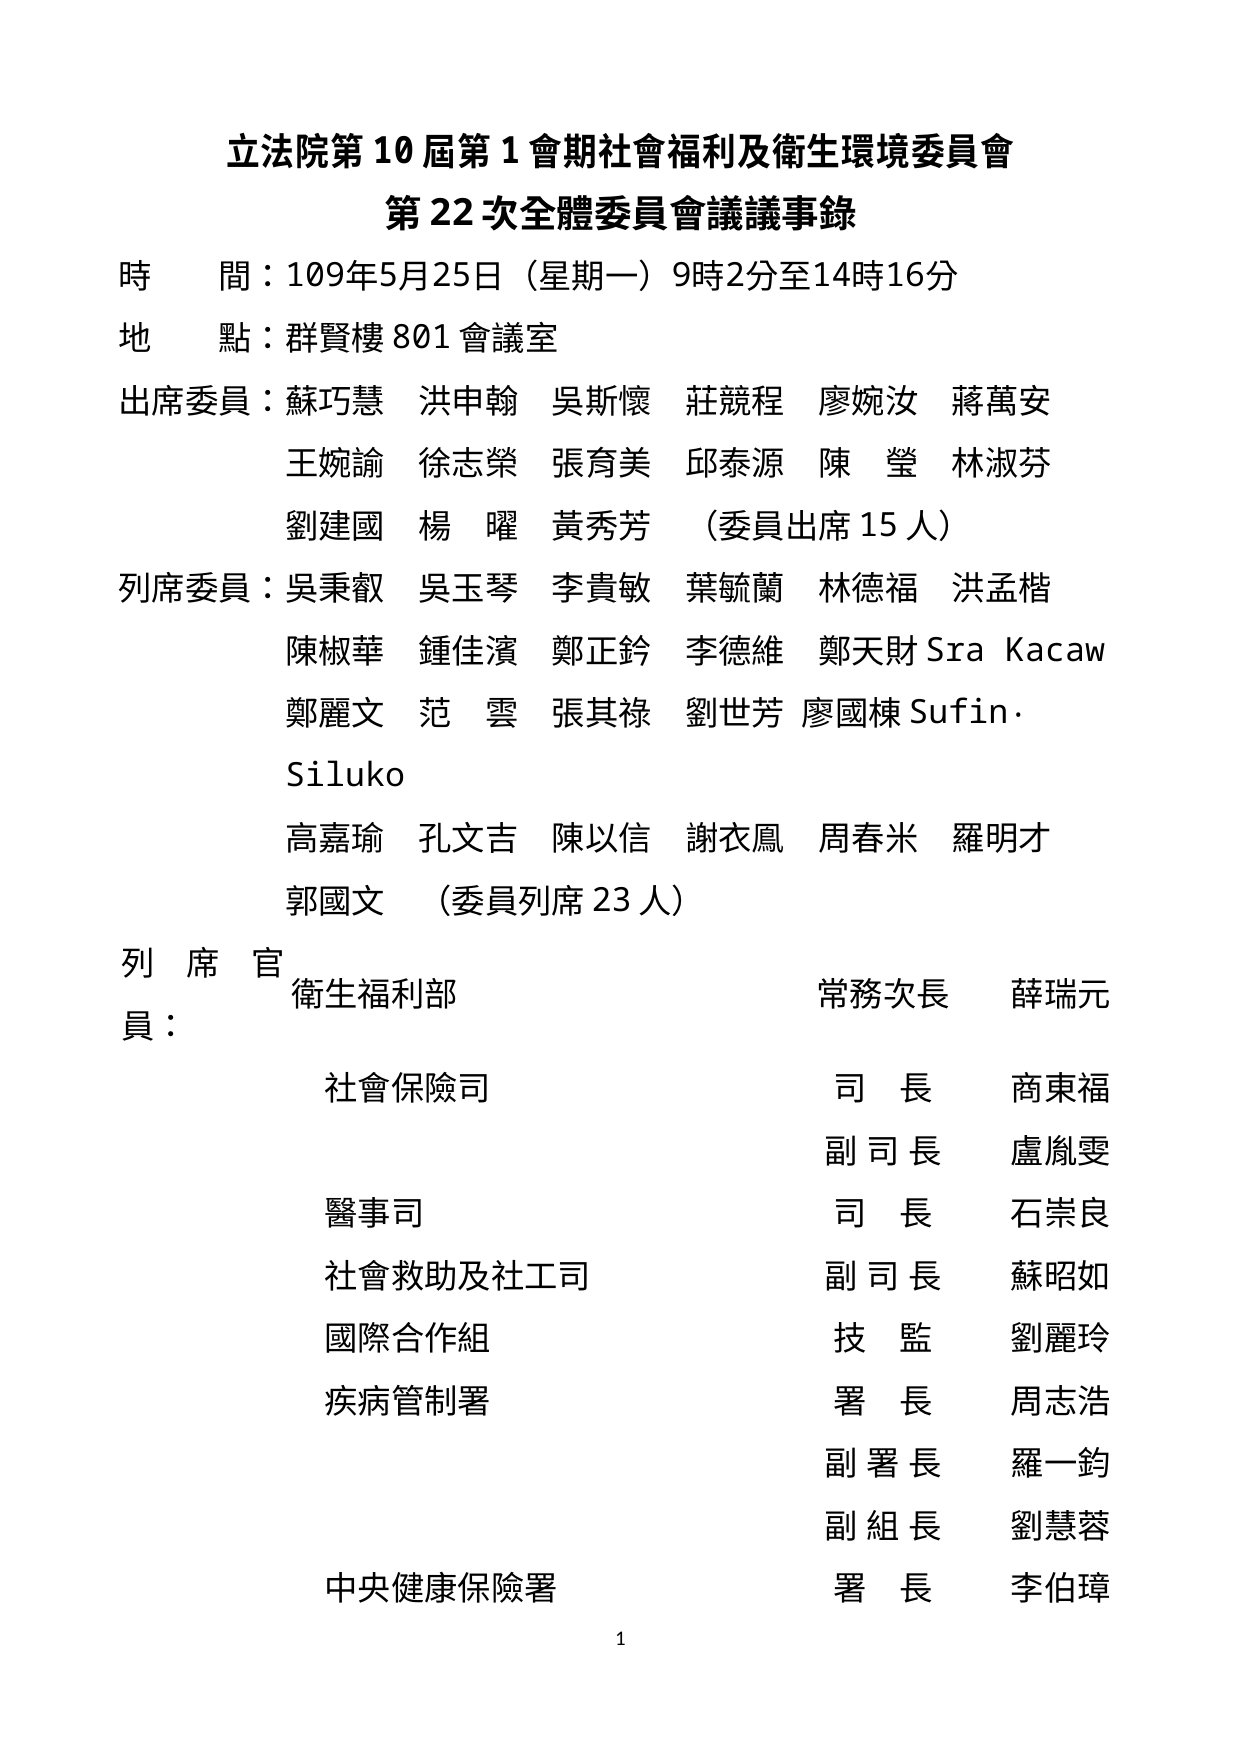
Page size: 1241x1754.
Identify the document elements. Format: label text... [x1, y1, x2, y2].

text 地 點：群賢樓801會議室 [118, 294, 1122, 357]
table_cell [118, 1419, 288, 1482]
table_cell 署長 [778, 1357, 987, 1419]
table_header 列席官員： [118, 919, 288, 1044]
table_cell 石崇良 [988, 1169, 1122, 1232]
table_cell 盧胤雯 [988, 1107, 1122, 1169]
table_cell 技監 [778, 1294, 987, 1357]
text 列席委員：吳秉叡 吳玉琴 李貴敏 葉毓蘭 林德福 洪孟楷 陳椒華 鍾佳濱 鄭正鈐 李德維 鄭天財Sra Kacaw 鄭麗文 范 雲 張其祿 劉世芳 廖國棟Sufin‧Siluko 高嘉瑜 孔文吉 陳以信 謝衣鳯 周春米 羅明才 郭國文 （委員列席23人） [118, 544, 1122, 919]
table_cell 副組長 [778, 1482, 987, 1544]
table_cell 劉麗玲 [988, 1294, 1122, 1357]
table_header 常務次長 [778, 919, 987, 1044]
text 第22次全體委員會議議事錄 [118, 169, 1122, 232]
table_cell 中央健康保險署 [288, 1544, 778, 1607]
table_cell 李伯璋 [988, 1544, 1122, 1607]
table_cell [118, 1169, 288, 1232]
table_cell 副司長 [778, 1232, 987, 1294]
table_cell 司長 [778, 1169, 987, 1232]
table_cell [288, 1419, 778, 1482]
table_cell [118, 1357, 288, 1419]
table_cell 商東福 [988, 1044, 1122, 1107]
table_cell [118, 1107, 288, 1169]
table_cell 周志浩 [988, 1357, 1122, 1419]
table_cell 國際合作組 [288, 1294, 778, 1357]
table_header 薛瑞元 [988, 919, 1122, 1044]
table_cell 劉慧蓉 [988, 1482, 1122, 1544]
table_cell 副署長 [778, 1419, 987, 1482]
text 時 間：109年5月25日（星期一）9時2分至14時16分 [118, 232, 1122, 294]
table_cell 署長 [778, 1544, 987, 1607]
table_cell [118, 1294, 288, 1357]
table_cell 副司長 [778, 1107, 987, 1169]
table_cell [118, 1544, 288, 1607]
table_cell 司長 [778, 1044, 987, 1107]
table_cell [118, 1044, 288, 1107]
table_cell 醫事司 [288, 1169, 778, 1232]
table_cell [118, 1232, 288, 1294]
table_header 衛生福利部 [288, 919, 778, 1044]
table_cell [118, 1482, 288, 1544]
text 立法院第10屆第1會期社會福利及衛生環境委員會 [118, 107, 1122, 169]
table_cell 疾病管制署 [288, 1357, 778, 1419]
table_cell 羅一鈞 [988, 1419, 1122, 1482]
text 出席委員：蘇巧慧 洪申翰 吳斯懷 莊競程 廖婉汝 蔣萬安 王婉諭 徐志榮 張育美 邱泰源 陳 瑩 林淑芬 劉建國 楊 曜 黃秀芳 （委員出席15人） [118, 357, 1122, 544]
table_cell [288, 1107, 778, 1169]
table_cell 蘇昭如 [988, 1232, 1122, 1294]
table_cell 社會救助及社工司 [288, 1232, 778, 1294]
table_cell [288, 1482, 778, 1544]
table_cell 社會保險司 [288, 1044, 778, 1107]
